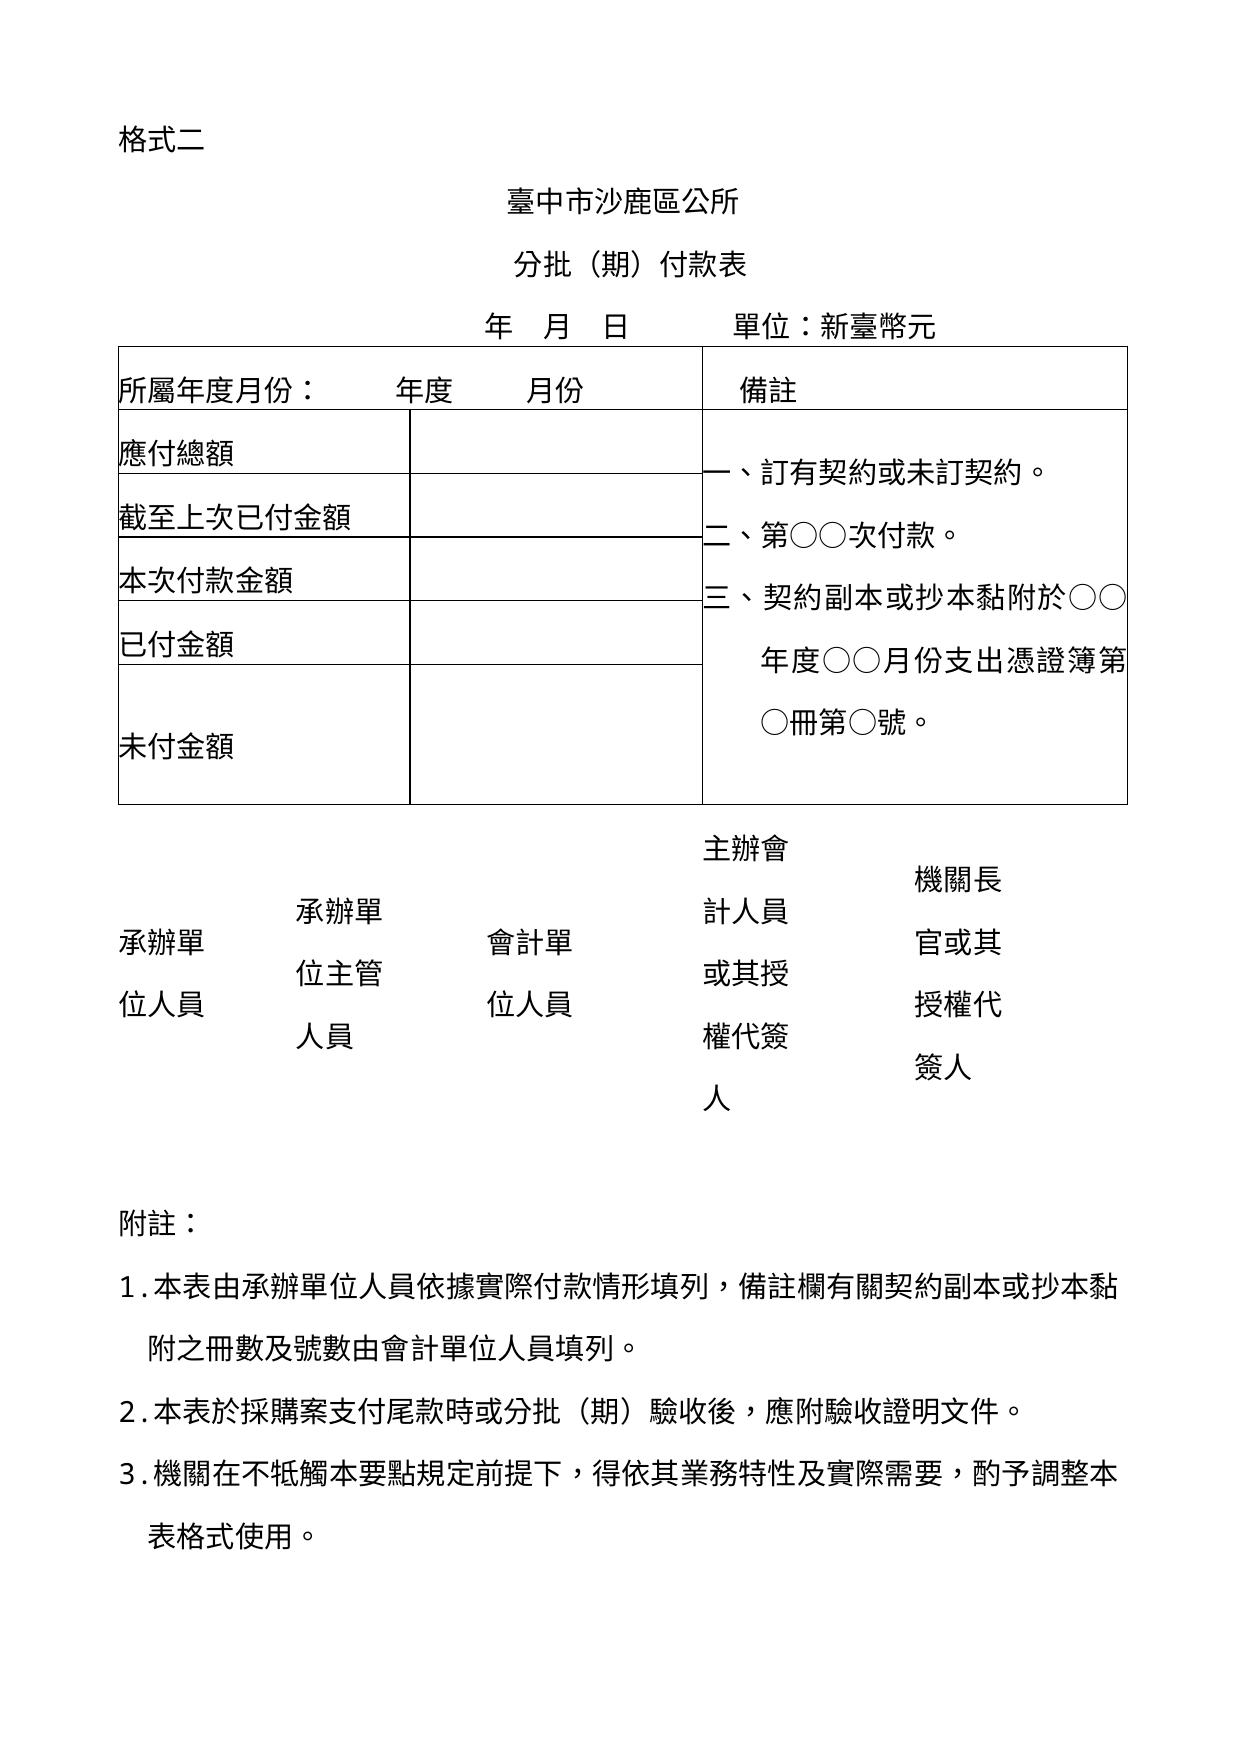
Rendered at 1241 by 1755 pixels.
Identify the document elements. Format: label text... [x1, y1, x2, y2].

table_cell 所屬年度月份： 年度 月份 [119, 347, 702, 409]
text 2.本表於採購案支付尾款時或分批（期）驗收後，應附驗收證明文件。 [118, 1368, 1122, 1430]
table_cell 備註 [703, 347, 1127, 409]
table_header 格式二 臺中市沙鹿區公所 分批（期）付款表 年 月 日 單位：新臺幣元 [118, 96, 1128, 346]
table_cell 已付金額 [119, 601, 409, 663]
table_cell 機關長 官或其 授權代 簽人 [915, 805, 1128, 1118]
table_cell 一、訂有契約或未訂契約。 二、第○○次付款。 三、契約副本或抄本黏附於○○年度○○月份支出憑證簿第○冊第○號。 [703, 410, 1127, 804]
text 附註： [118, 1180, 1122, 1243]
table_cell 本次付款金額 [119, 538, 409, 600]
table_cell [411, 474, 702, 536]
table_cell 主辦會 計人員 或其授 權代簽 人 [702, 805, 914, 1118]
text 1.本表由承辦單位人員依據實際付款情形填列，備註欄有關契約副本或抄本黏附之冊數及號數由會計單位人員填列。 [118, 1243, 1122, 1368]
table_cell [411, 601, 702, 663]
text 3.機關在不牴觸本要點規定前提下，得依其業務特性及實際需要，酌予調整本表格式使用。 [118, 1430, 1122, 1555]
table_cell 承辦單 位人員 [118, 805, 296, 1118]
table_cell 應付總額 [119, 410, 409, 473]
table_cell 會計單 位人員 [486, 805, 702, 1118]
table_cell 承辦單 位主管 人員 [296, 805, 486, 1118]
table_cell [411, 410, 702, 473]
table_cell 截至上次已付金額 [119, 474, 409, 536]
table_cell [411, 665, 702, 804]
table_cell [411, 538, 702, 600]
table_cell 未付金額 [119, 665, 409, 804]
